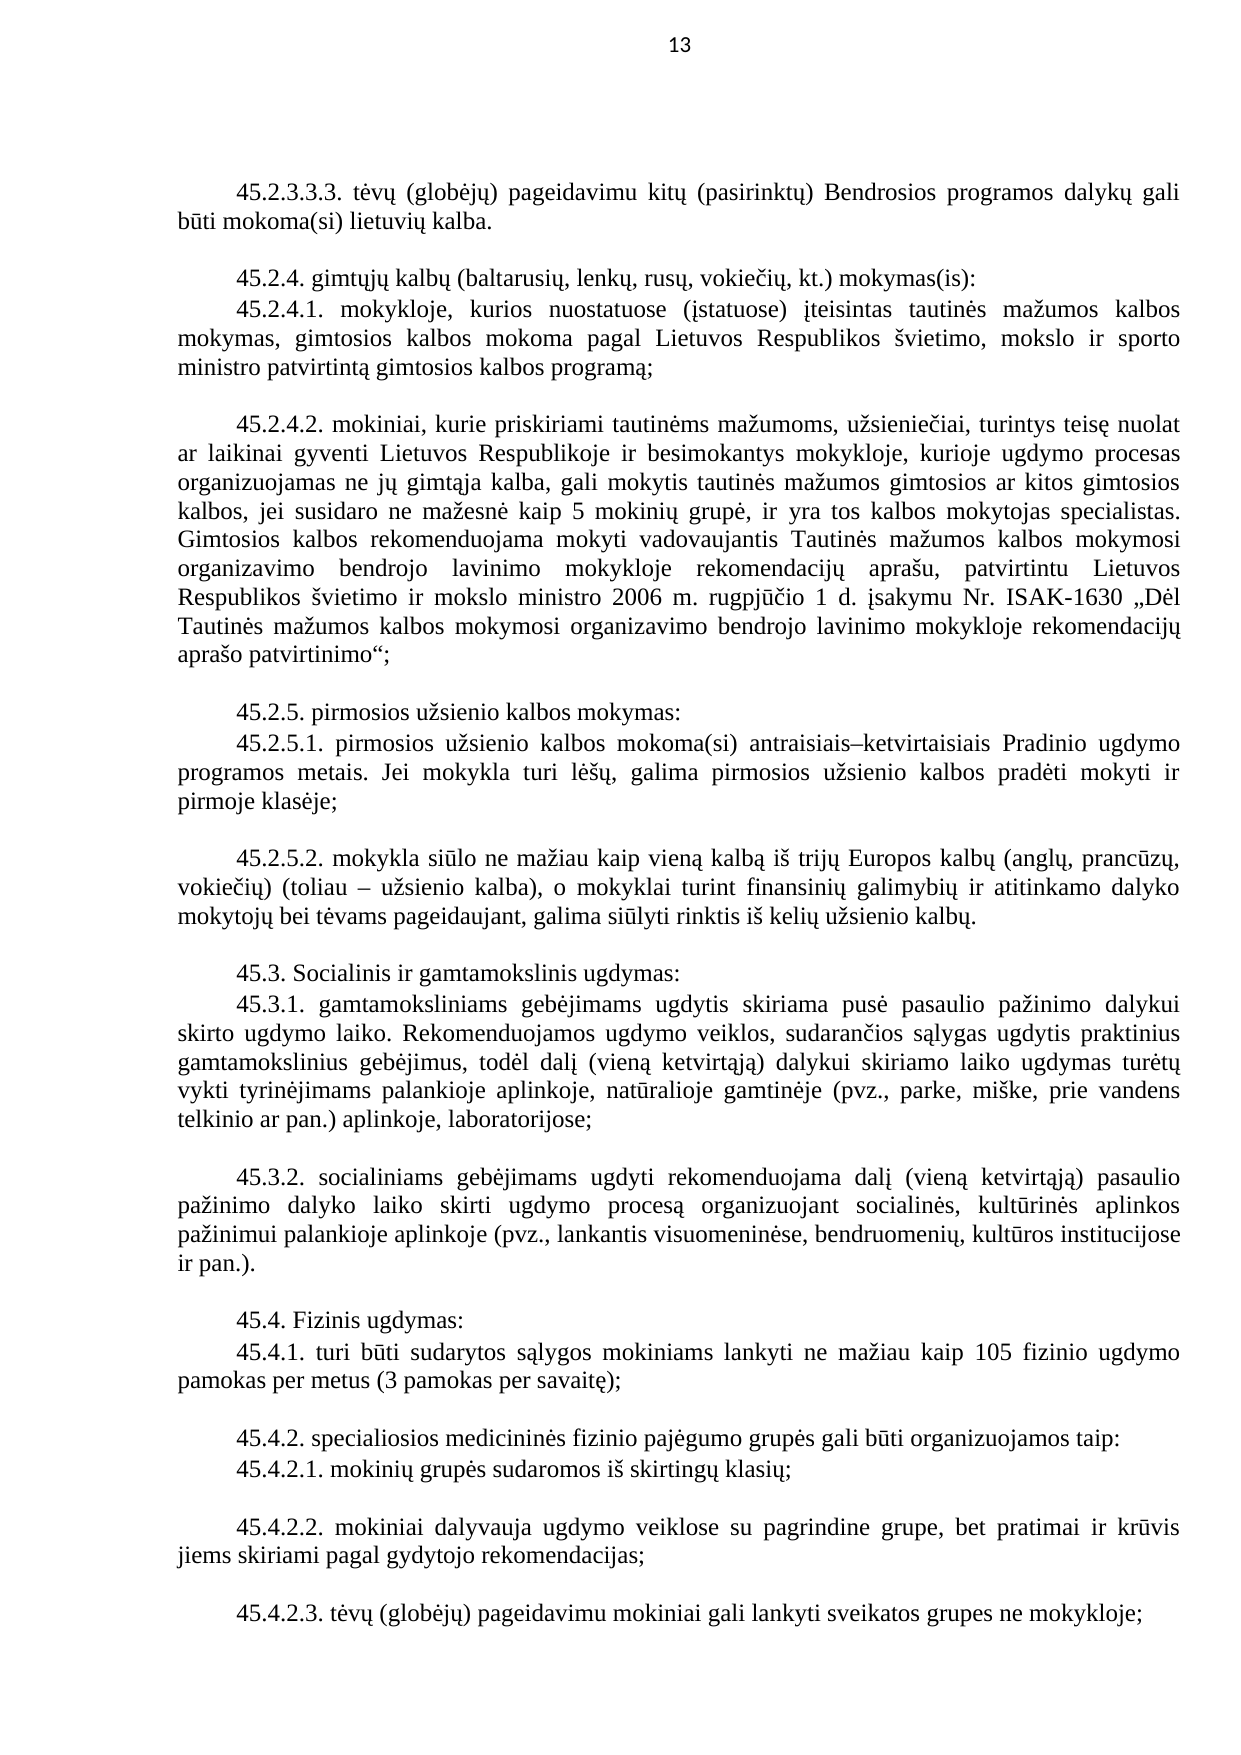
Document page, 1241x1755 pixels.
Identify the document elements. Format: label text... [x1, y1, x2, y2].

text 45.2.4.2. mokiniai, kurie priskiriami tautinėms mažumoms, užsieniečiai, turintys teisę nuolat ar laikinai gyventi Lietuvos Respublikoje ir besimokantys mokykloje, kurioje ugdymo procesas organizuojamas ne jų gimtąja kalba, gali mokytis tautinės mažumos gimtosios ar kitos gimtosios kalbos, jei susidaro ne mažesnė kaip 5 mokinių grupė, ir yra tos kalbos mokytojas specialistas. Gimtosios kalbos rekomenduojama mokyti vadovaujantis Tautinės mažumos kalbos mokymosi organizavimo bendrojo lavinimo mokykloje rekomendacijų aprašu, patvirtintu Lietuvos Respublikos švietimo ir mokslo ministro 2006 m. rugpjūčio 1 d. įsakymu Nr. ISAK-1630 „Dėl Tautinės mažumos kalbos mokymosi organizavimo bendrojo lavinimo mokykloje rekomendacijų aprašo patvirtinimo“; [177, 409, 1181, 668]
text 45.2.4.1. mokykloje, kurios nuostatuose (įstatuose) įteisintas tautinės mažumos kalbos mokymas, gimtosios kalbos mokoma pagal Lietuvos Respublikos švietimo, mokslo ir sporto ministro patvirtintą gimtosios kalbos programą; [177, 294, 1181, 381]
text 45.3. Socialinis ir gamtamokslinis ugdymas: [177, 958, 1181, 987]
text 45.2.5.1. pirmosios užsienio kalbos mokoma(si) antraisiais–ketvirtaisiais Pradinio ugdymo programos metais. Jei mokykla turi lėšų, galima pirmosios užsienio kalbos pradėti mokyti ir pirmoje klasėje; [177, 728, 1181, 814]
text 45.3.2. socialiniams gebėjimams ugdyti rekomenduojama dalį (vieną ketvirtąją) pasaulio pažinimo dalyko laiko skirti ugdymo procesą organizuojant socialinės, kultūrinės aplinkos pažinimui palankioje aplinkoje (pvz., lankantis visuomeninėse, bendruomenių, kultūros institucijose ir pan.). [177, 1162, 1181, 1277]
text 45.4. Fizinis ugdymas: [177, 1306, 1181, 1334]
text 45.2.4. gimtųjų kalbų (baltarusių, lenkų, rusų, vokiečių, kt.) mokymas(is): [177, 263, 1181, 292]
text 45.4.2.1. mokinių grupės sudaromos iš skirtingų klasių; [177, 1454, 1181, 1483]
text 45.4.2.3. tėvų (globėjų) pageidavimu mokiniai gali lankyti sveikatos grupes ne mokykloje; [177, 1598, 1181, 1627]
text 45.4.1. turi būti sudarytos sąlygos mokiniams lankyti ne mažiau kaip 105 fizinio ugdymo pamokas per metus (3 pamokas per savaitę); [177, 1337, 1181, 1394]
text 45.2.5.2. mokykla siūlo ne mažiau kaip vieną kalbą iš trijų Europos kalbų (anglų, prancūzų, vokiečių) (toliau – užsienio kalba), o mokyklai turint finansinių galimybių ir atitinkamo dalyko mokytojų bei tėvams pageidaujant, galima siūlyti rinktis iš kelių užsienio kalbų. [177, 843, 1181, 929]
text 45.2.3.3.3. tėvų (globėjų) pageidavimu kitų (pasirinktų) Bendrosios programos dalykų gali būti mokoma(si) lietuvių kalba. [177, 177, 1181, 235]
text 45.2.5. pirmosios užsienio kalbos mokymas: [177, 697, 1181, 726]
text 45.4.2.2. mokiniai dalyvauja ugdymo veiklose su pagrindine grupe, bet pratimai ir krūvis jiems skiriami pagal gydytojo rekomendacijas; [177, 1512, 1181, 1569]
text 45.3.1. gamtamoksliniams gebėjimams ugdytis skiriama pusė pasaulio pažinimo dalykui skirto ugdymo laiko. Rekomenduojamos ugdymo veiklos, sudarančios sąlygas ugdytis praktinius gamtamokslinius gebėjimus, todėl dalį (vieną ketvirtąją) dalykui skiriamo laiko ugdymas turėtų vykti tyrinėjimams palankioje aplinkoje, natūralioje gamtinėje (pvz., parke, miške, prie vandens telkinio ar pan.) aplinkoje, laboratorijose; [177, 989, 1181, 1133]
text 45.4.2. specialiosios medicininės fizinio pajėgumo grupės gali būti organizuojamos taip: [177, 1423, 1181, 1452]
